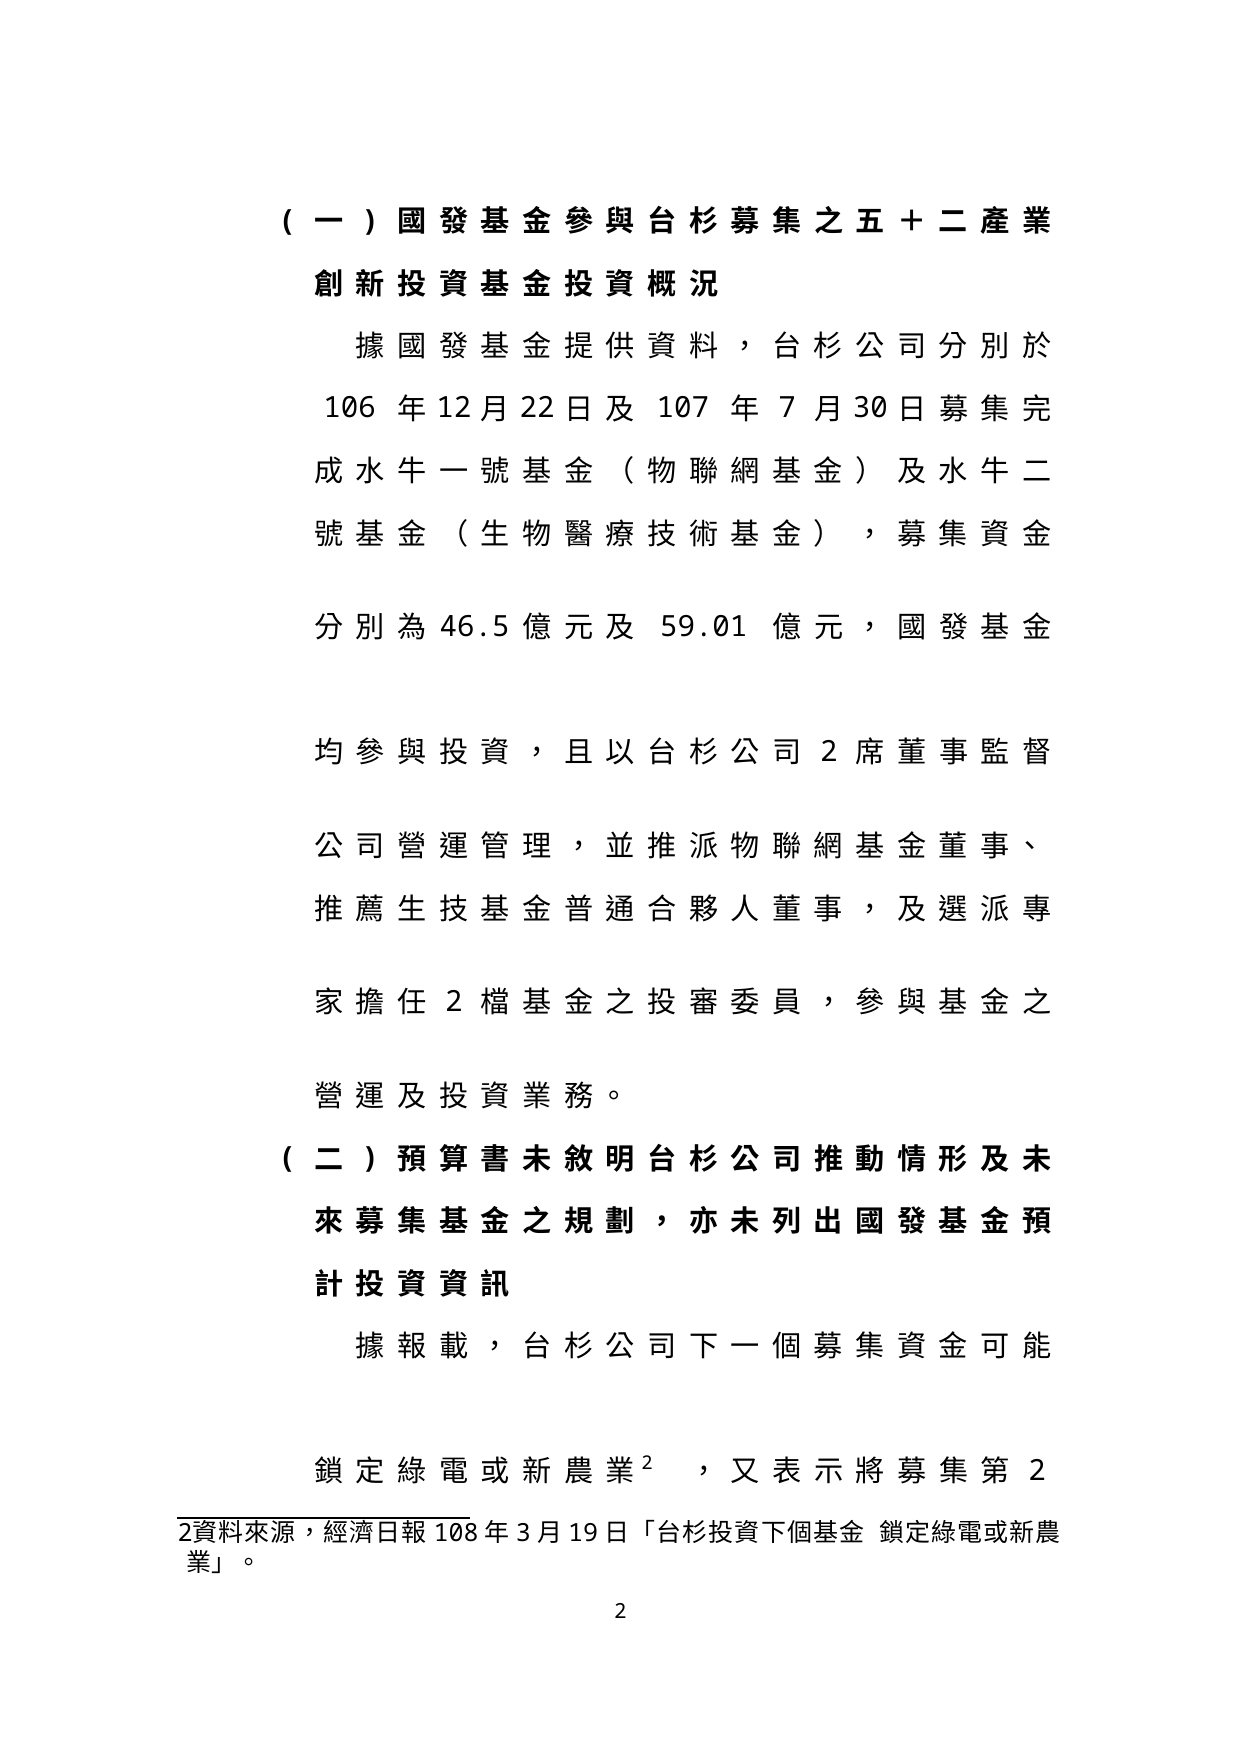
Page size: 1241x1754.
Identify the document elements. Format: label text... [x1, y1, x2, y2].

text (一)國發基金參與台杉募集之五＋二產業創新投資基金投資概況 [242, 177, 1058, 302]
text 資料來源，經濟日報108年3月19日「台杉投資下個基金 鎖定綠電或新農業」。 [177, 1518, 1063, 1577]
text (二)預算書未敘明台杉公司推動情形及未來募集基金之規劃，亦未列出國發基金預計投資資訊 [242, 1115, 1058, 1302]
text 據國發基金提供資料，台杉公司分別於106年12月22日及107年7月30日募集完成水牛一號基金（物聯網基金）及水牛二號基金（生物醫療技術基金），募集資金分別為46.5億元及59.01億元，國發基金均參與投資，且以台杉公司2席董事監督公司營運管理，並推派物聯網基金董事、推薦生技基金普通合夥人董事，及選派專家擔任2檔基金之投審委員，參與基金之營運及投資業務。 [271, 302, 1058, 1115]
text 據報載，台杉公司下一個募集資金可能鎖定綠電或新農業，又表示將募集第2檔生技基金，最快可能於109年中成立，規模至少120億元；惟檢視國發基金109年度預算書「業務計畫與預算說明」未敘明台杉公司推動情形及未來規劃方向，而「投資及其餘絀明細表」亦無列出國發基金預計新增投資金額；另108年10月28日查詢國家發展委員會（以下稱國發會）及國發基金網頁，所列台杉公司推動進程資料僅至107年12月，即未再更新，並無未來募集基金之相關資訊。 [271, 1302, 1058, 1490]
